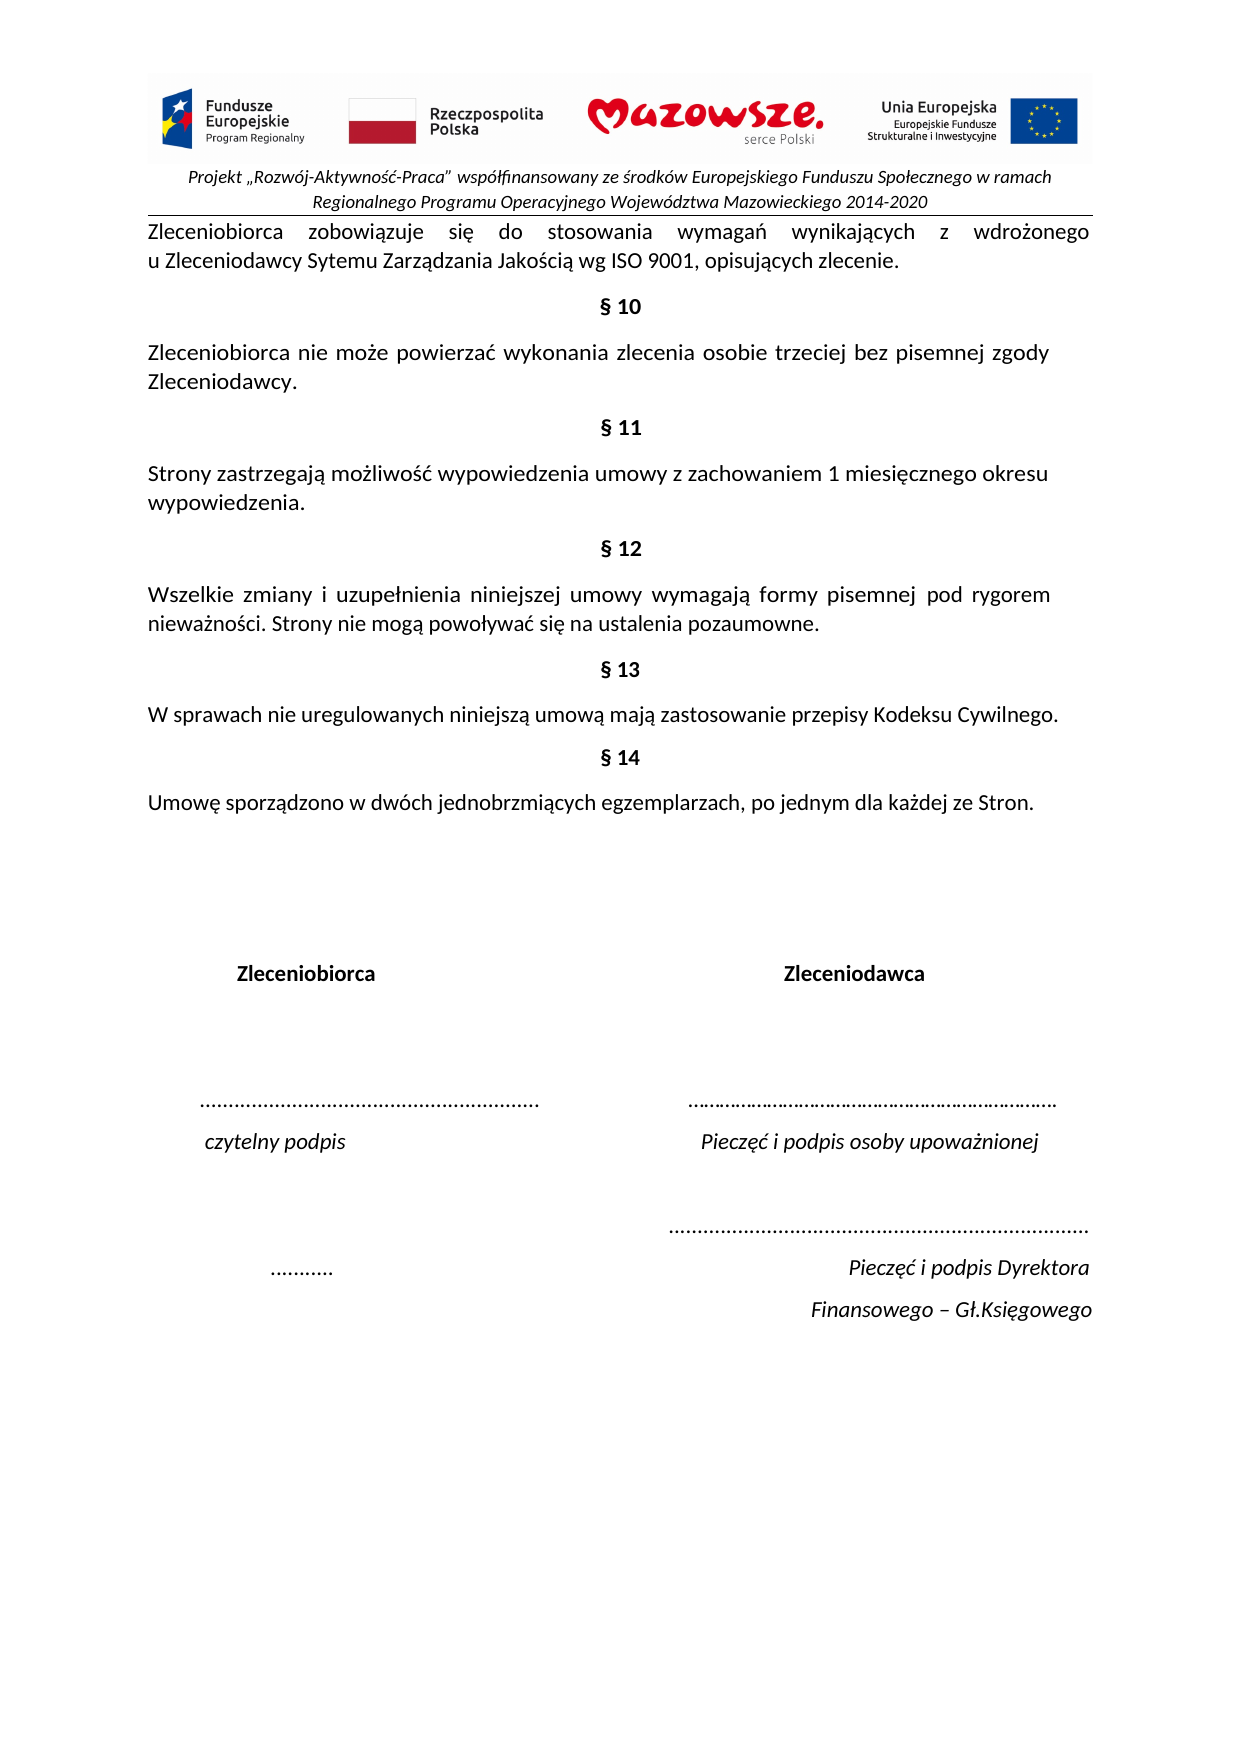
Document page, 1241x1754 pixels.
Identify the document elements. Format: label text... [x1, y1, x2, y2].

text § 11 [148, 412, 1094, 441]
text Zleceniobiorca Zleceniodawca [148, 959, 1093, 987]
text .................................................................................... Pieczęć i podpis Dyrektora Finansowego – Gł.Księgowego [148, 1211, 1093, 1323]
text Zleceniobiorca nie może powierzać wykonania zlecenia osobie trzeciej bez pisemnej zgody Zleceniodawcy. [148, 337, 1051, 396]
text § 13 [148, 654, 1093, 683]
text Wszelkie zmiany i uzupełnienia niniejszej umowy wymagają formy pisemnej pod rygorem nieważności. Strony nie mogą powoływać się na ustalenia pozaumowne. [148, 579, 1051, 637]
text W sprawach nie uregulowanych niniejszą umową mają zastosowanie przepisy Kodeksu Cywilnego. [148, 700, 1093, 728]
text § 12 [148, 533, 1094, 562]
picture [147, 73, 1093, 164]
text Zleceniobiorca zobowiązuje się do stosowania wymagań wynikających z wdrożonego u Zleceniodawcy Sytemu Zarządzania Jakością wg ISO 9001, opisujących zlecenie. [148, 216, 1091, 275]
text § 14 [148, 742, 1093, 771]
text Umowę sporządzono w dwóch jednobrzmiących egzemplarzach, po jednym dla każdej ze Stron. [148, 788, 1093, 816]
text Strony zastrzegają możliwość wypowiedzenia umowy z zachowaniem 1 miesięcznego okresu wypowiedzenia. [148, 458, 1094, 516]
text ........................................................... ……………………………………………………………. [148, 1085, 1093, 1113]
text § 10 [148, 291, 1093, 321]
text czytelny podpis Pieczęć i podpis osoby upoważnionej [148, 1127, 1093, 1155]
